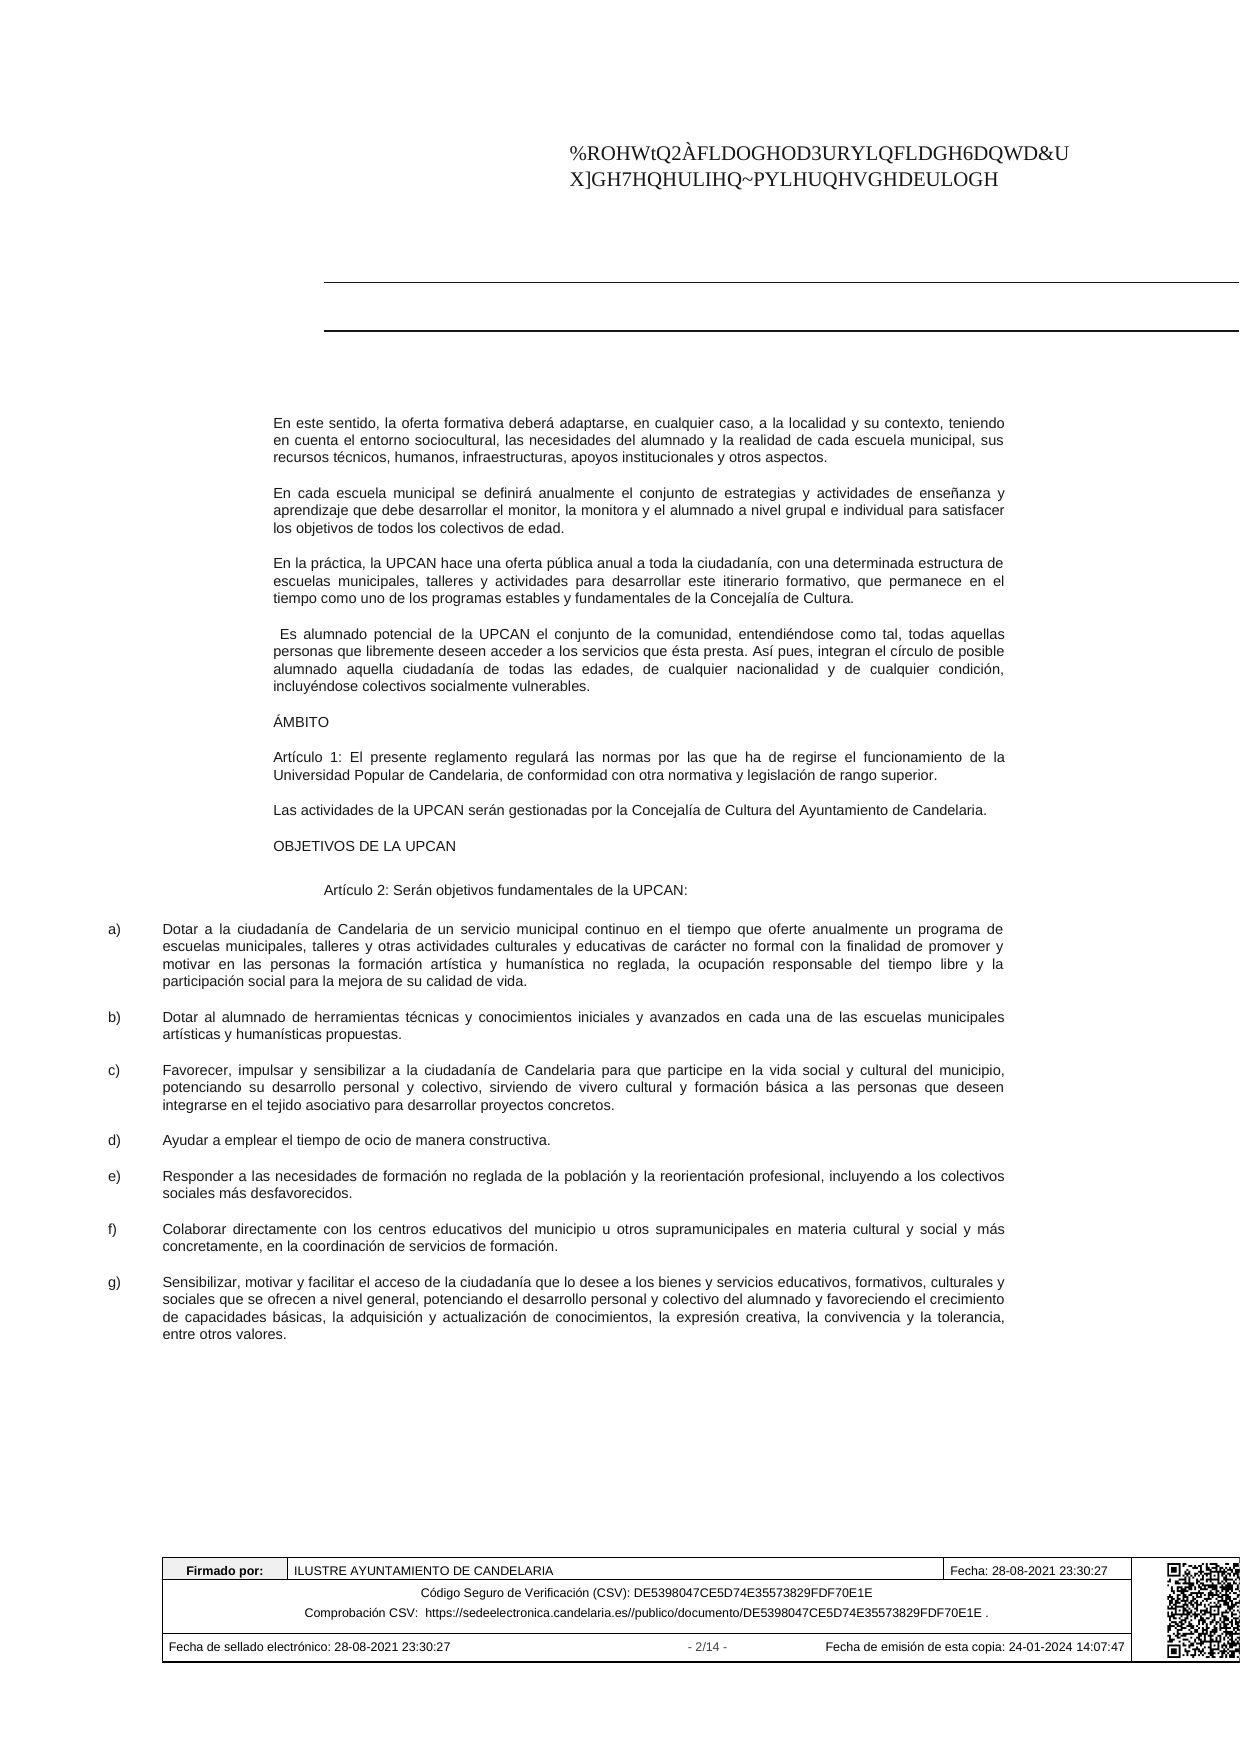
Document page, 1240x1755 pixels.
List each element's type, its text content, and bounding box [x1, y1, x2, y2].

list Responder a las necesidades de formación no reglada de la población y la reorientación profesional, incluyendo a los colectivos sociales más desfavorecidos. [108, 1167, 1006, 1202]
text Es alumnado potencial de la UPCAN el conjunto de la comunidad, entendiéndose como tal, todas aquellas personas que libremente deseen acceder a los servicios que ésta presta. Así pues, integran el círculo de posible alumnado aquella ciudadanía de todas las edades, de cualquier nacionalidad y de cualquier condición, incluyéndose colectivos socialmente vulnerables. [273, 626, 1006, 694]
text En cada escuela municipal se definirá anualmente el conjunto de estrategias y actividades de enseñanza y aprendizaje que debe desarrollar el monitor, la monitora y el alumnado a nivel grupal e individual para satisfacer los objetivos de todos los colectivos de edad. [273, 485, 1006, 536]
list Ayudar a emplear el tiempo de ocio de manera constructiva. [108, 1132, 1006, 1148]
list Dotar a la ciudadanía de Candelaria de un servicio municipal continuo en el tiempo que oferte anualmente un programa de escuelas municipales, talleres y otras actividades culturales y educativas de carácter no formal con la finalidad de promover y motivar en las personas la formación artística y humanística no reglada, la ocupación responsable del tiempo libre y la participación social para la mejora de su calidad de vida. [108, 921, 1006, 989]
text En la práctica, la UPCAN hace una oferta pública anual a toda la ciudadanía, con una determinada estructura de escuelas municipales, talleres y actividades para desarrollar este itinerario formativo, que permanece en el tiempo como uno de los programas estables y fundamentales de la Concejalía de Cultura. [273, 555, 1006, 607]
list Favorecer, impulsar y sensibilizar a la ciudadanía de Candelaria para que participe en la vida social y cultural del municipio, potenciando su desarrollo personal y colectivo, sirviendo de vivero cultural y formación básica a las personas que deseen integrarse en el tejido asociativo para desarrollar proyectos concretos. [108, 1061, 1006, 1113]
text OBJETIVOS DE LA UPCAN [273, 838, 1006, 854]
text Artículo 1: El presente reglamento regulará las normas por las que ha de regirse el funcionamiento de la Universidad Popular de Candelaria, de conformidad con otra normativa y legislación de rango superior. [273, 749, 1006, 783]
list Colaborar directamente con los centros educativos del municipio u otros supramunicipales en materia cultural y social y más concretamente, en la coordinación de servicios de formación. [108, 1220, 1006, 1254]
list Dotar al alumnado de herramientas técnicas y conocimientos iniciales y avanzados en cada una de las escuelas municipales artísticas y humanísticas propuestas. [108, 1008, 1006, 1042]
text ÁMBITO [273, 713, 1006, 730]
text En este sentido, la oferta formativa deberá adaptarse, en cualquier caso, a la localidad y su contexto, teniendo en cuenta el entorno sociocultural, las necesidades del alumnado y la realidad de cada escuela municipal, sus recursos técnicos, humanos, infraestructuras, apoyos institucionales y otros aspectos. [273, 414, 1006, 466]
list Sensibilizar, motivar y facilitar el acceso de la ciudadanía que lo desee a los bienes y servicios educativos, formativos, culturales y sociales que se ofrecen a nivel general, potenciando el desarrollo personal y colectivo del alumnado y favoreciendo el crecimiento de capacidades básicas, la adquisición y actualización de conocimientos, la expresión creativa, la convivencia y la tolerancia, entre otros valores. [108, 1273, 1006, 1342]
text Las actividades de la UPCAN serán gestionadas por la Concejalía de Cultura del Ayuntamiento de Candelaria. [273, 802, 1006, 819]
text Artículo 2: Serán objetivos fundamentales de la UPCAN: [162, 873, 1077, 901]
